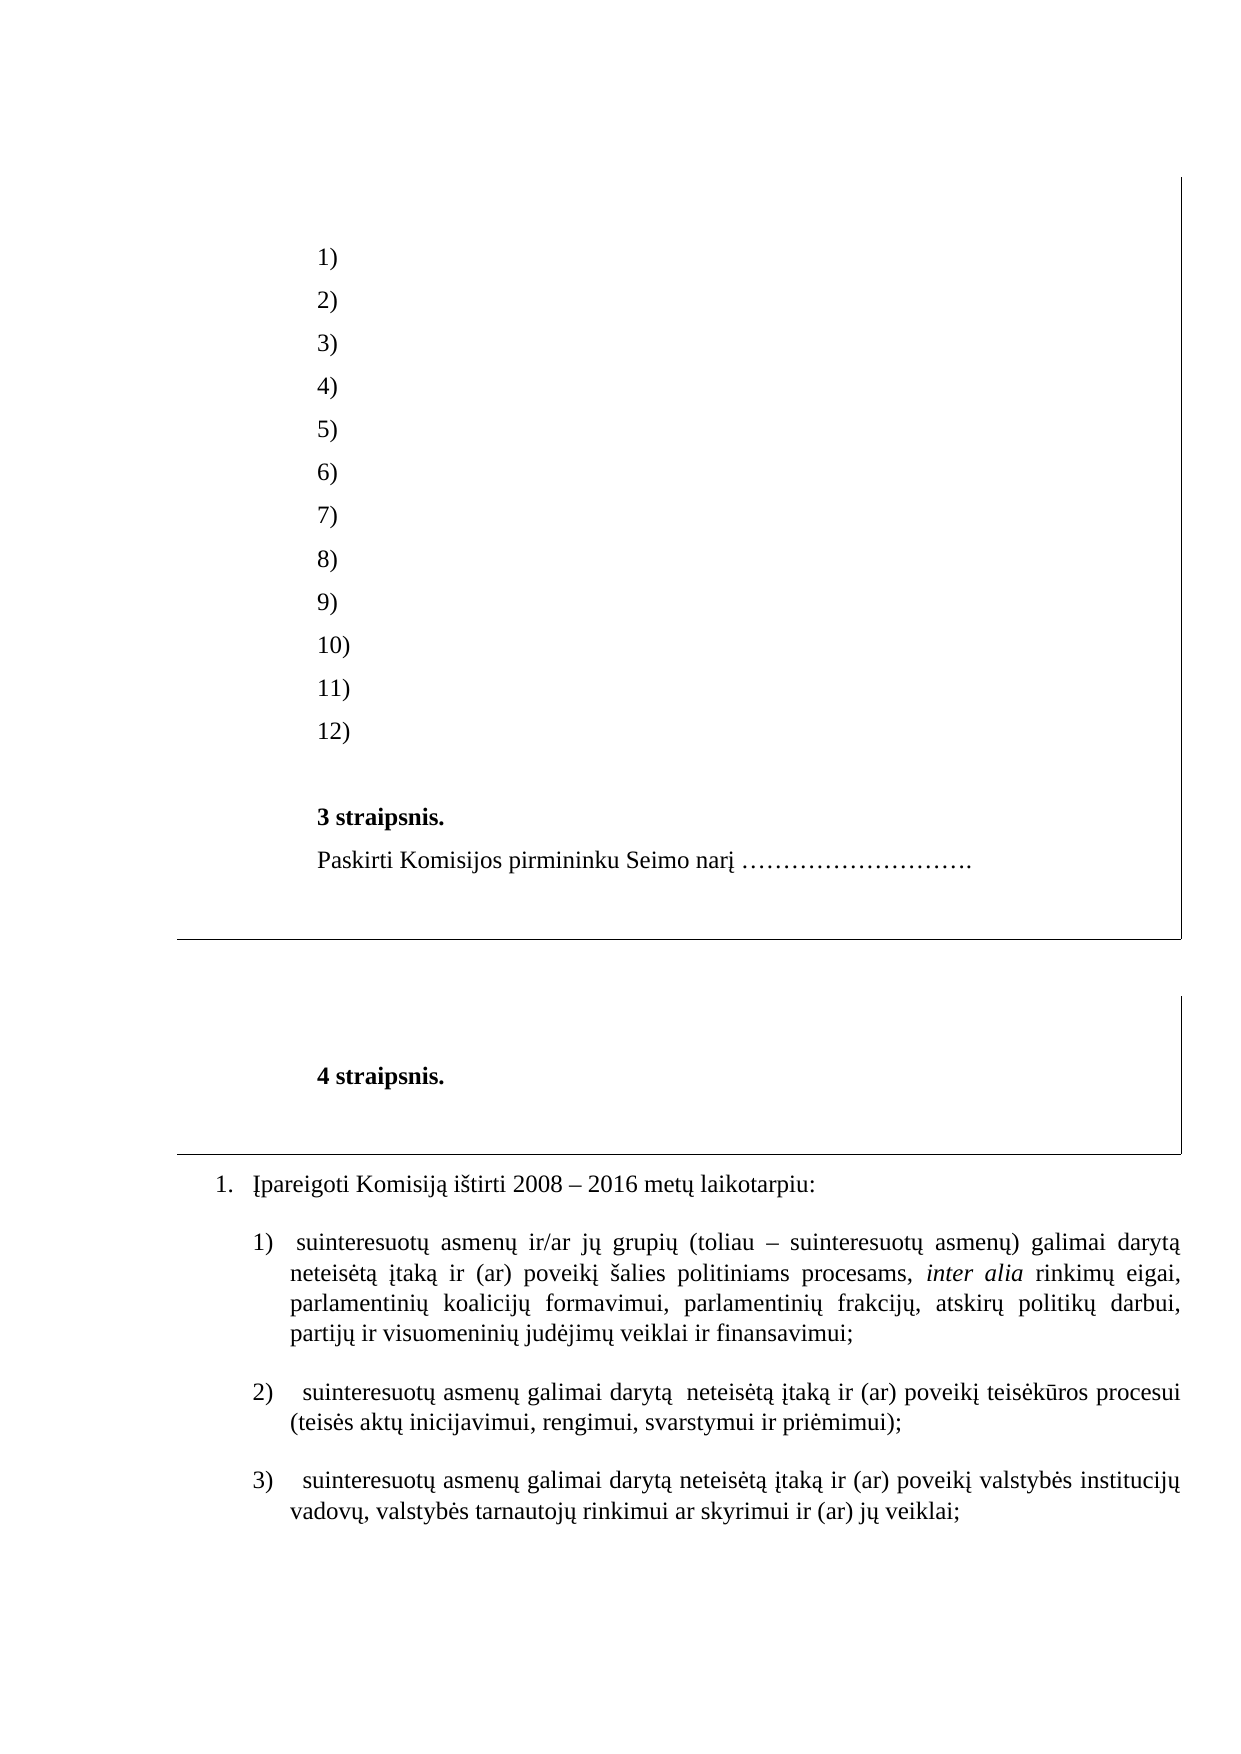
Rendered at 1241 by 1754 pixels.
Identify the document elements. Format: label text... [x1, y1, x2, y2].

text Paskirti Komisijos pirmininku Seimo narį ………………………. [177, 781, 1181, 939]
text 3) suinteresuotų asmenų galimai darytą neteisėtą įtaką ir (ar) poveikį valstybės institucijų vadovų, valstybės tarnautojų rinkimui ar skyrimui ir (ar) jų veiklai; [252, 1466, 1181, 1524]
text 2) [177, 220, 1181, 263]
text 10) [177, 565, 1181, 608]
text 5) [177, 350, 1181, 393]
text 6) [177, 393, 1181, 436]
text 9) [177, 522, 1181, 565]
text 3 straipsnis. [177, 738, 1181, 781]
text 1. Įpareigoti Komisiją ištirti 2008 – 2016 metų laikotarpiu: [215, 1169, 1181, 1197]
text 12) [177, 652, 1181, 738]
text 1) suinteresuotų asmenų ir/ar jų grupių (toliau – suinteresuotų asmenų) galimai darytą neteisėtą įtaką ir (ar) poveikį šalies politiniams procesams, inter alia rinkimų eigai, parlamentinių koalicijų formavimui, parlamentinių frakcijų, atskirų politikų darbui, partijų ir visuomeninių judėjimų veiklai ir finansavimui; [252, 1227, 1181, 1347]
text 7) [177, 436, 1181, 479]
text 4 straipsnis. [177, 996, 1181, 1154]
text 2) suinteresuotų asmenų galimai darytą neteisėtą įtaką ir (ar) poveikį teisėkūros procesui (teisės aktų inicijavimui, rengimui, svarstymui ir priėmimui); [252, 1377, 1181, 1436]
text 3) [177, 263, 1181, 307]
text 11) [177, 608, 1181, 652]
text 1) [177, 177, 1181, 220]
text 8) [177, 479, 1181, 522]
text 4) [177, 307, 1181, 350]
